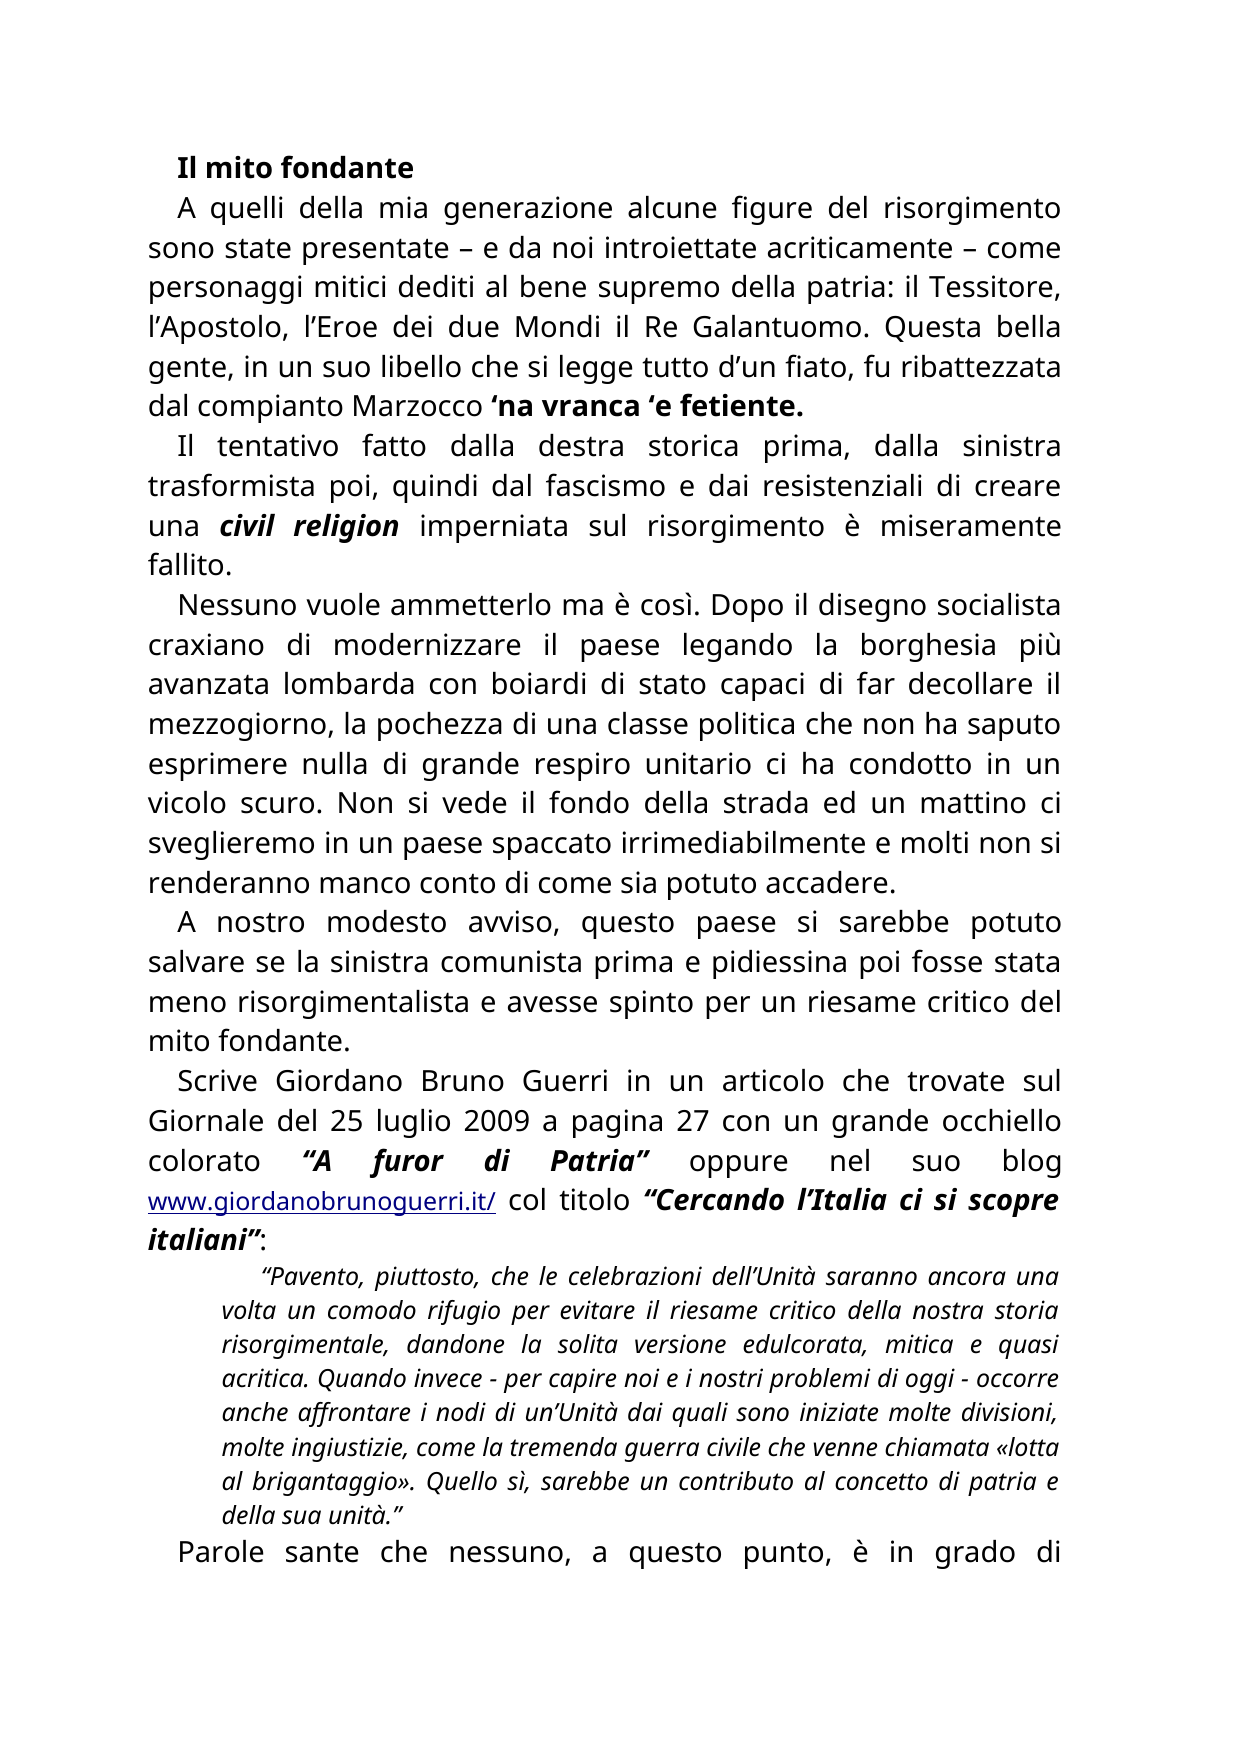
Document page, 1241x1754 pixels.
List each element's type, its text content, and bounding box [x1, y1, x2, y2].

text Nessuno vuole ammetterlo ma è così. Dopo il disegno socialista craxiano di modernizzare il paese legando la borghesia più avanzata lombarda con boiardi di stato capaci di far decollare il mezzogiorno, la pochezza di una classe politica che non ha saputo esprimere nulla di grande respiro unitario ci ha condotto in un vicolo scuro. Non si vede il fondo della strada ed un mattino ci sveglieremo in un paese spaccato irrimediabilmente e molti non si renderanno manco conto di come sia potuto accadere. [148, 584, 1063, 902]
text Parole sante che nessuno, a questo punto, è in grado di [148, 1531, 1063, 1571]
text Scrive Giordano Bruno Guerri in un articolo che trovate sul Giornale del 25 luglio 2009 a pagina 27 con un grande occhiello colorato “A furor di Patria” oppure nel suo blog www.giordanobrunoguerri.it/ col titolo “Cercando l’Italia ci si scopre italiani”: [148, 1060, 1063, 1259]
text A nostro modesto avviso, questo paese si sarebbe potuto salvare se la sinistra comunista prima e pidiessina poi fosse stata meno risorgimentalista e avesse spinto per un riesame critico del mito fondante. [148, 902, 1063, 1060]
text A quelli della mia generazione alcune figure del risorgimento sono state presentate – e da noi introiettate acriticamente – come personaggi mitici dediti al bene supremo della patria: il Tessitore, l’Apostolo, l’Eroe dei due Mondi il Re Galantuomo. Questa bella gente, in un suo libello che si legge tutto d’un fiato, fu ribattezzata dal compianto Marzocco ‘na vranca ‘e fetiente. [148, 187, 1063, 425]
text Il tentativo fatto dalla destra storica prima, dalla sinistra trasformista poi, quindi dal fascismo e dai resistenziali di creare una civil religion imperniata sul risorgimento è miseramente fallito. [148, 425, 1063, 584]
text Il mito fondante [148, 148, 1063, 187]
text “Pavento, piuttosto, che le celebrazioni dell’Unità saranno ancora una volta un comodo rifugio per evitare il riesame critico della nostra storia risorgimentale, dandone la solita versione edulcorata, mitica e quasi acritica. Quando invece - per capire noi e i nostri problemi di oggi - occorre anche affrontare i nodi di un’Unità dai quali sono iniziate molte divisioni, molte ingiustizie, come la tremenda guerra civile che venne chiamata «lotta al brigantaggio». Quello sì, sarebbe un contributo al concetto di patria e della sua unità.” [221, 1259, 1063, 1531]
